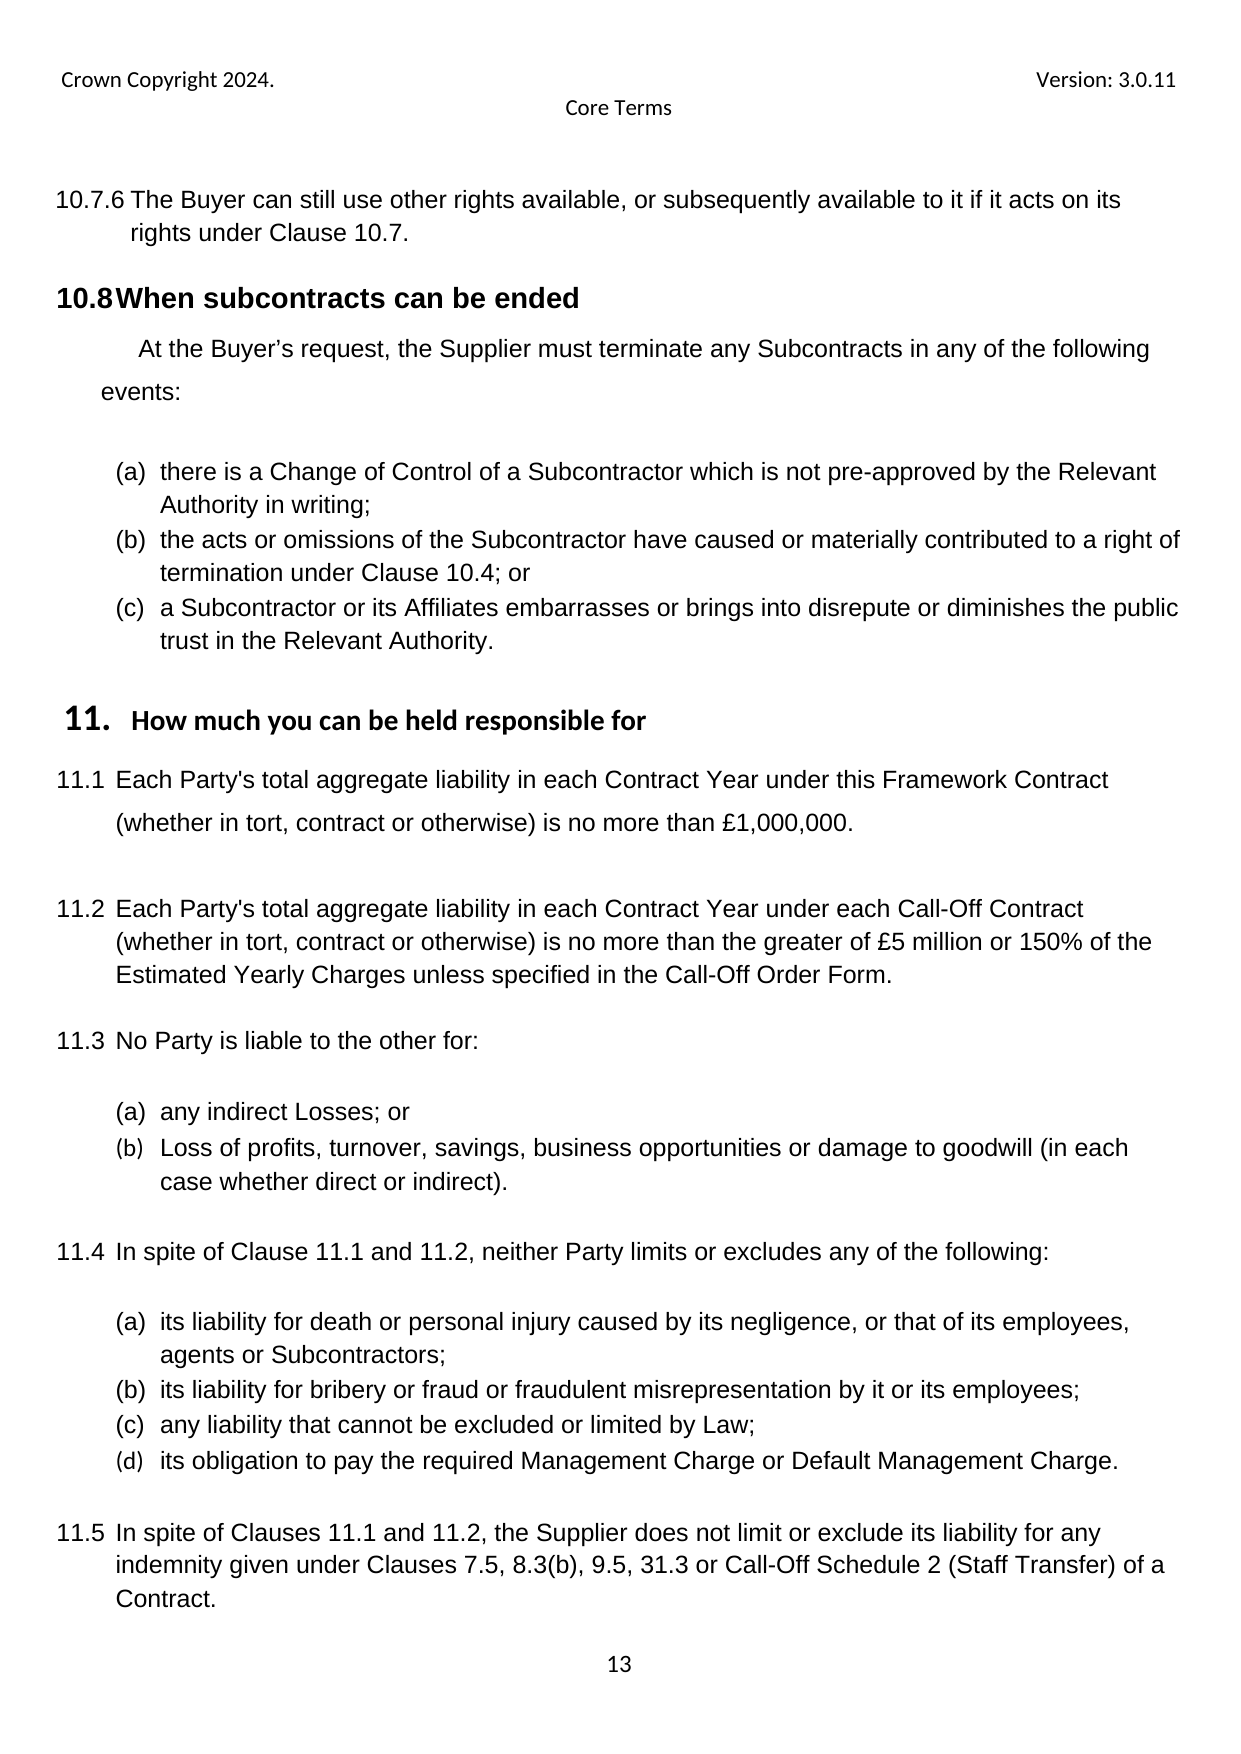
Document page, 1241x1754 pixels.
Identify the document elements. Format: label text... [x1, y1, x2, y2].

list any indirect Losses; or [115, 1097, 1181, 1125]
list In spite of Clause 11.1 and 11.2, neither Party limits or excludes any of the following: [56, 1237, 1181, 1266]
list a Subcontractor or its Affiliates embarrasses or brings into disrepute or diminishes the public trust in the Relevant Authority. [115, 593, 1181, 655]
list there is a Change of Control of a Subcontractor which is not pre-approved by the Relevant Authority in writing; [115, 457, 1181, 519]
list No Party is liable to the other for: [56, 1026, 1181, 1055]
subtitle How much you can be held responsible for [63, 694, 1181, 740]
list The Buyer can still use other rights available, or subsequently available to it if it acts on its rights under Clause 10.7. [55, 185, 1181, 246]
list Each Party's total aggregate liability in each Contract Year under each Call-Off Contract (whether in tort, contract or otherwise) is no more than the greater of £5 million or 150% of the Estimated Yearly Charges unless specified in the Call-Off Order Form. [56, 894, 1181, 1022]
list any liability that cannot be excluded or limited by Law; [115, 1410, 1181, 1439]
list the acts or omissions of the Subcontractor have caused or materially contributed to a right of termination under Clause 10.4; or [115, 525, 1181, 587]
list Each Party's total aggregate liability in each Contract Year under this Framework Contract (whether in tort, contract or otherwise) is no more than £1,000,000. [56, 765, 1181, 880]
list its liability for death or personal injury caused by its negligence, or that of its employees, agents or Subcontractors; [115, 1307, 1181, 1369]
list In spite of Clauses 11.1 and 11.2, the Supplier does not limit or exclude its liability for any indemnity given under Clauses 7.5, 8.3(b), 9.5, 31.3 or Call-Off Schedule 2 (Staff Transfer) of a Contract. [56, 1517, 1181, 1612]
text At the Buyer’s request, the Supplier must terminate any Subcontracts in any of the following events: [101, 334, 1181, 406]
list its obligation to pay the required Management Charge or Default Management Charge. [115, 1445, 1181, 1476]
list its liability for bribery or fraud or fraudulent misrepresentation by it or its employees; [115, 1375, 1181, 1404]
list Loss of profits, turnover, savings, business opportunities or damage to goodwill (in each case whether direct or indirect). [115, 1132, 1181, 1230]
list When subcontracts can be ended [56, 281, 1181, 315]
